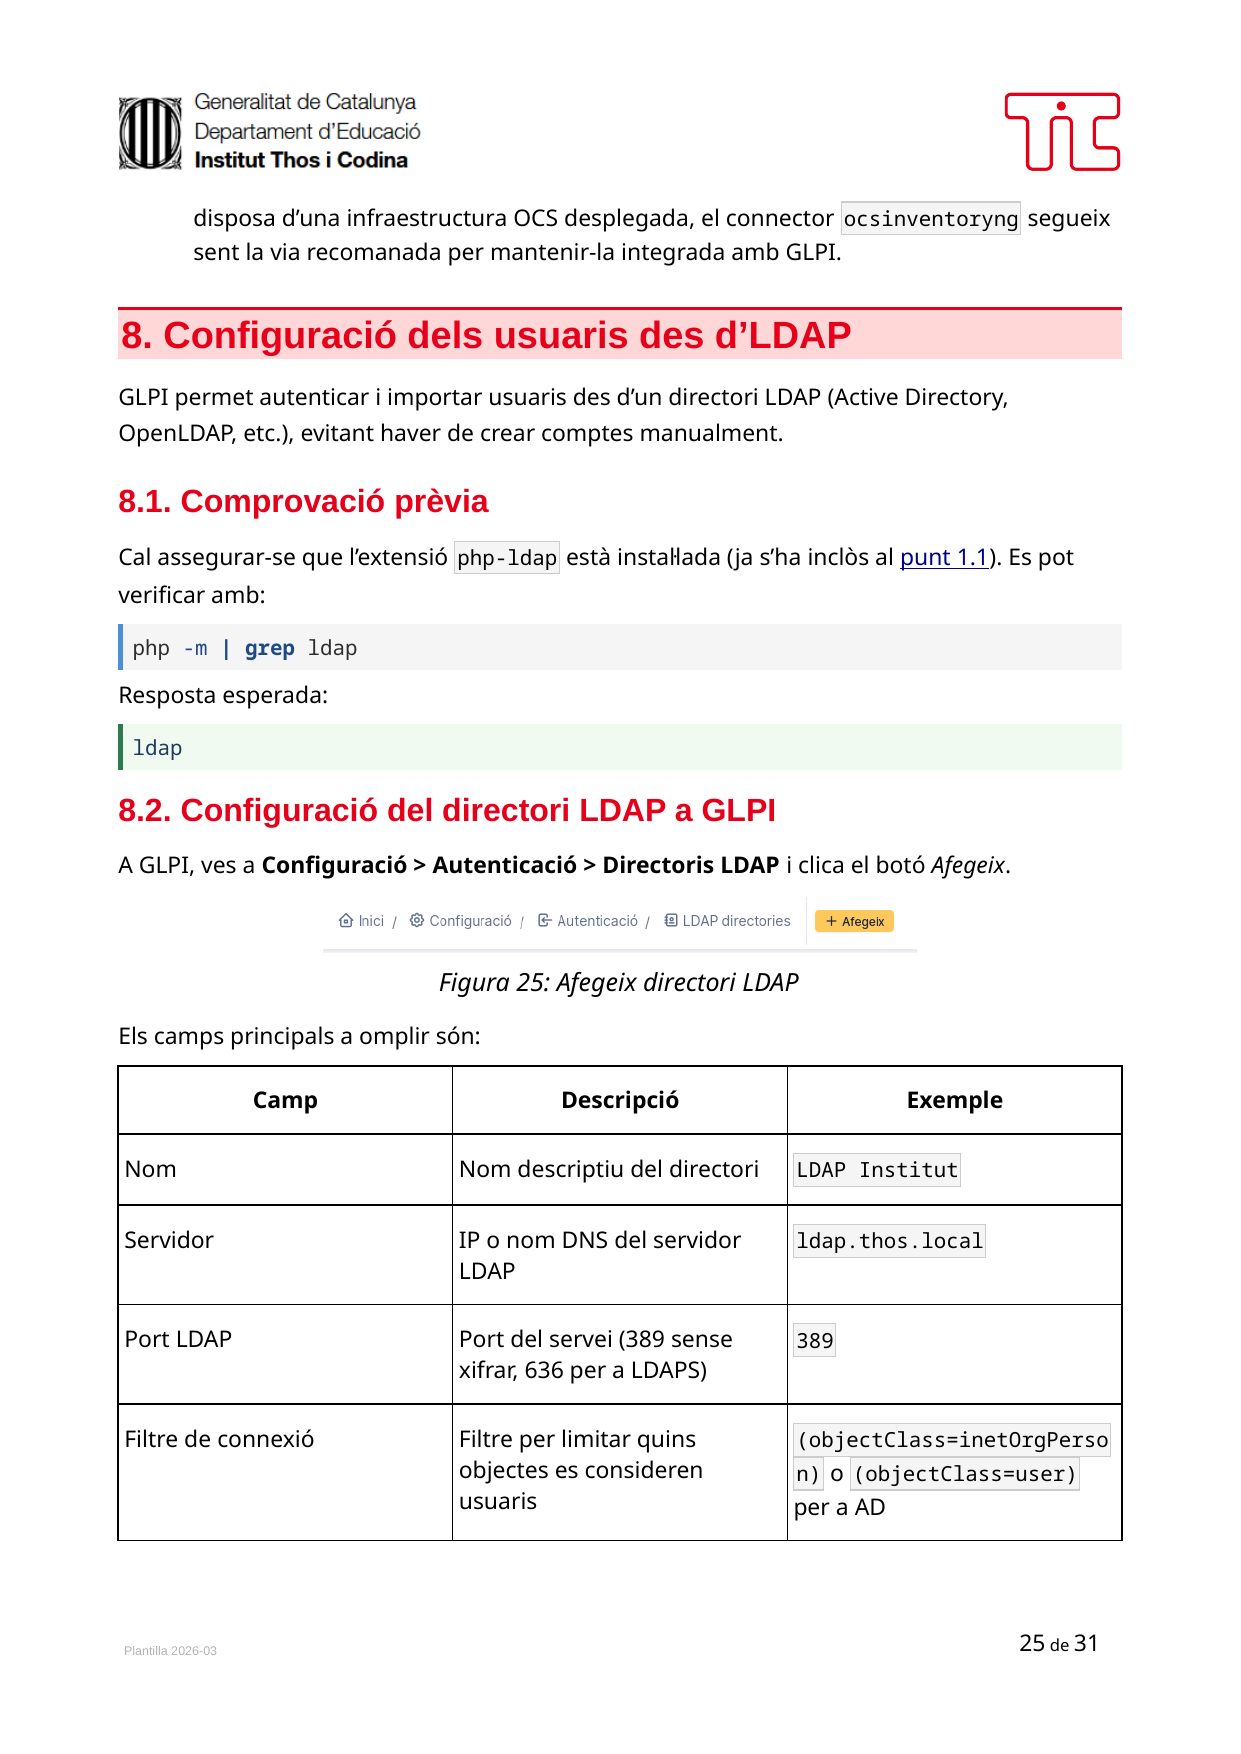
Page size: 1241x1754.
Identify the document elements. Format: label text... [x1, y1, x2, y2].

table_header Exemple [788, 1067, 1121, 1133]
table_header Camp [119, 1067, 452, 1133]
picture [118, 92, 422, 171]
subtitle 8. Configuració dels usuaris des d’LDAP [118, 310, 1122, 359]
text GLPI permet autenticar i importar usuaris des d’un directori LDAP (Active Directory, OpenLDAP, etc.), evitant haver de crear comptes manualment. [118, 381, 1122, 448]
table_cell LDAP Institut [788, 1135, 1121, 1204]
picture [323, 893, 918, 953]
table_cell Nom [119, 1135, 452, 1204]
text Els camps principals a omplir són: [118, 1020, 1122, 1051]
table_cell 389 [788, 1305, 1121, 1403]
text php -m | grep ldap [123, 624, 1122, 670]
subtitle 8.1. Comprovació prèvia [118, 482, 1122, 519]
text Figura 25: Afegeix directori LDAP [118, 965, 1122, 999]
table_cell Port del servei (389 sense xifrar, 636 per a LDAPS) [453, 1305, 787, 1403]
text Cal assegurar-se que l’extensió php-ldap està instal·lada (ja s’ha inclòs al punt 1.1). Es pot verificar amb: [118, 541, 1122, 611]
table_cell ldap.thos.local [788, 1206, 1121, 1304]
table_cell (objectClass=inetOrgPerson) o (objectClass=user) per a AD [788, 1405, 1121, 1539]
table_cell Servidor [119, 1206, 452, 1304]
table_cell IP o nom DNS del servidor LDAP [453, 1206, 787, 1304]
subtitle 8.2. Configuració del directori LDAP a GLPI [118, 791, 1122, 828]
table_cell Nom descriptiu del directori [453, 1135, 787, 1204]
picture [1004, 92, 1123, 171]
text disposa d’una infraestructura OCS desplegada, el connector ocsinventoryng segueix sent la via recomanada per mantenir-la integrada amb GLPI. [193, 201, 1122, 267]
table_cell Port LDAP [119, 1305, 452, 1403]
table_cell Filtre de connexió [119, 1405, 452, 1539]
table_header Descripció [453, 1067, 787, 1133]
text Resposta esperada: [118, 679, 1122, 710]
table_cell Filtre per limitar quins objectes es consideren usuaris [453, 1405, 787, 1539]
text ldap [123, 724, 1122, 770]
text A GLPI, ves a Configuració > Autenticació > Directoris LDAP i clica el botó Afegeix. [118, 849, 1122, 880]
